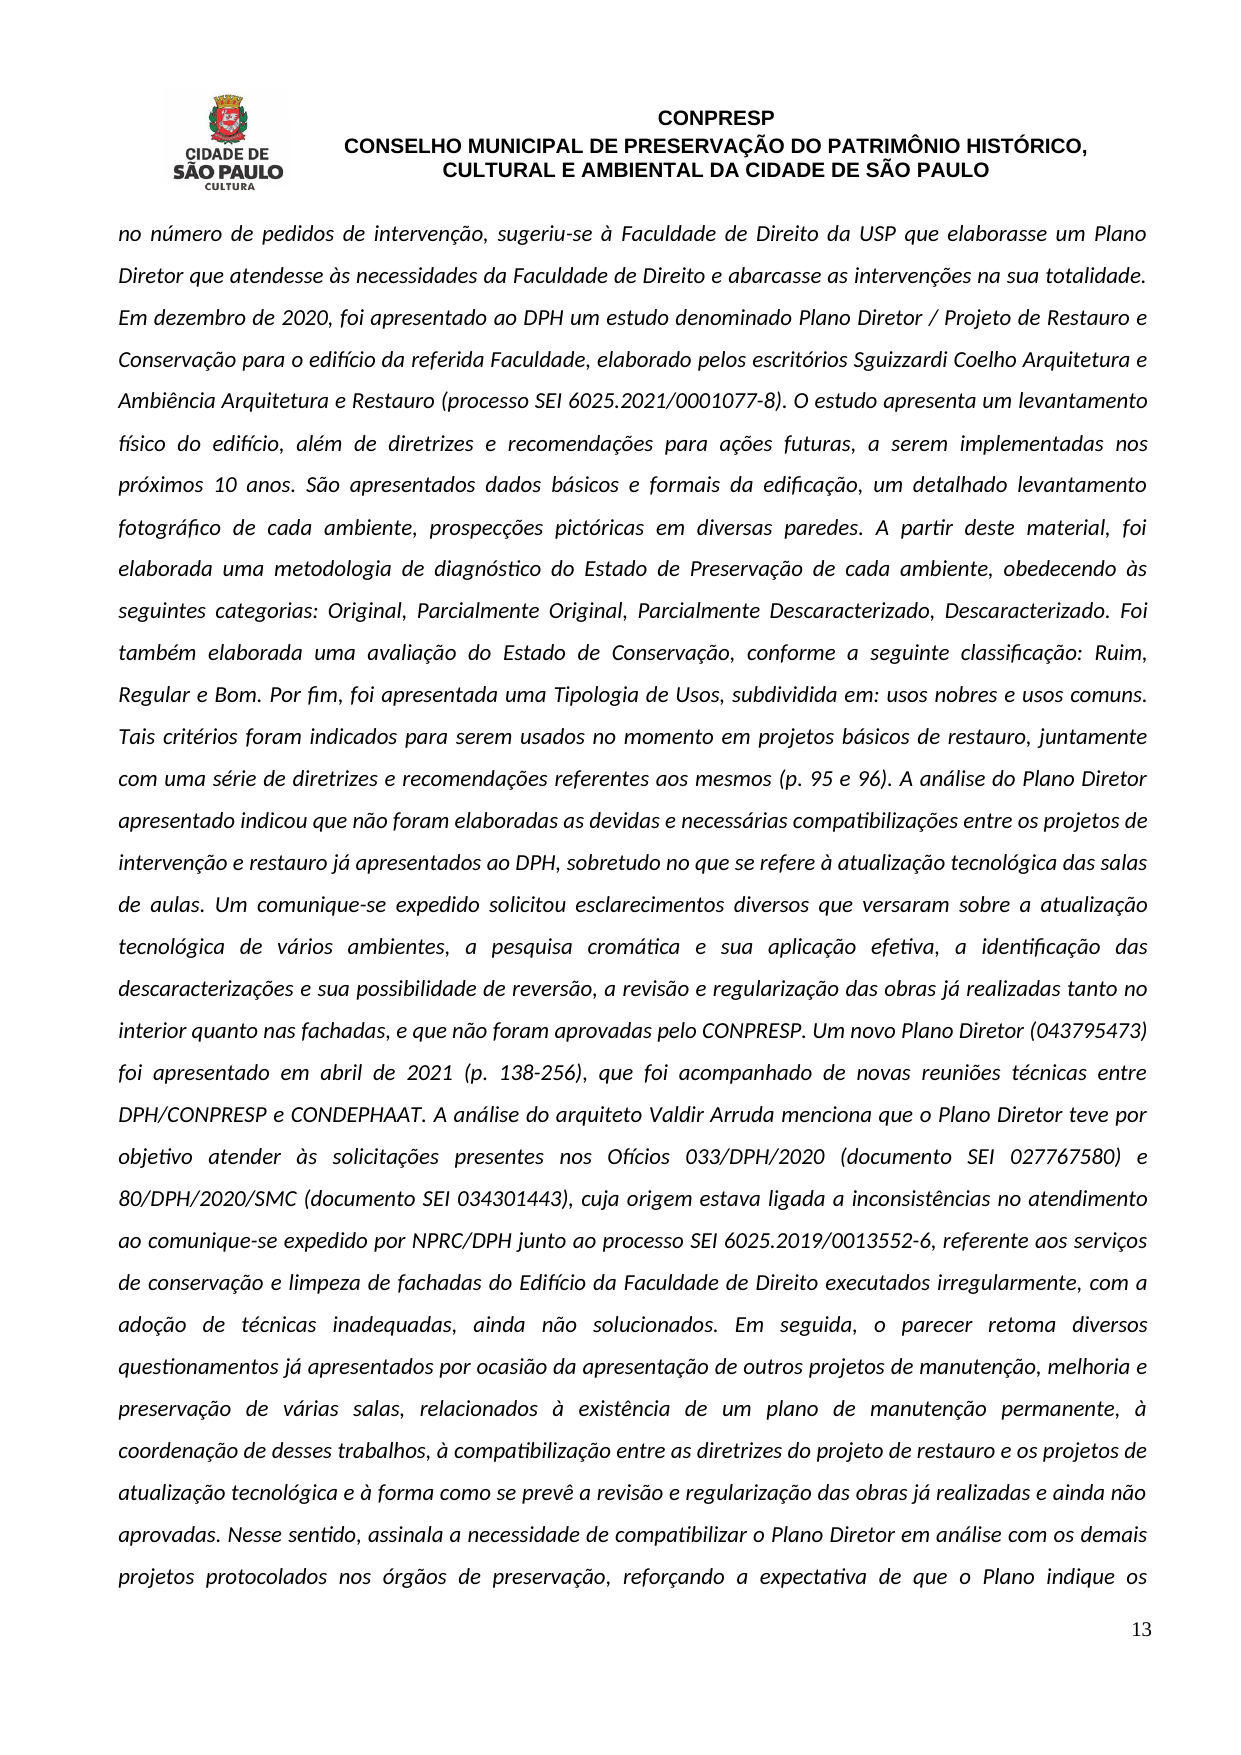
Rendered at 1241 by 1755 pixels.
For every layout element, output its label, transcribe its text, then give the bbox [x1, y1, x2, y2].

text no número de pedidos de intervenção, sugeriu-se à Faculdade de Direito da USP que elaborasse um Plano Diretor que atendesse às necessidades da Faculdade de Direito e abarcasse as intervenções na sua totalidade. Em dezembro de 2020, foi apresentado ao DPH um estudo denominado Plano Diretor / Projeto de Restauro e Conservação para o edifício da referida Faculdade, elaborado pelos escritórios Sguizzardi Coelho Arquitetura e Ambiência Arquitetura e Restauro (processo SEI 6025.2021/0001077-8). O estudo apresenta um levantamento físico do edifício, além de diretrizes e recomendações para ações futuras, a serem implementadas nos próximos 10 anos. São apresentados dados básicos e formais da edificação, um detalhado levantamento fotográfico de cada ambiente, prospecções pictóricas em diversas paredes. A partir deste material, foi elaborada uma metodologia de diagnóstico do Estado de Preservação de cada ambiente, obedecendo às seguintes categorias: Original, Parcialmente Original, Parcialmente Descaracterizado, Descaracterizado. Foi também elaborada uma avaliação do Estado de Conservação, conforme a seguinte classificação: Ruim, Regular e Bom. Por fim, foi apresentada uma Tipologia de Usos, subdividida em: usos nobres e usos comuns. Tais critérios foram indicados para serem usados no momento em projetos básicos de restauro, juntamente com uma série de diretrizes e recomendações referentes aos mesmos (p. 95 e 96). A análise do Plano Diretor apresentado indicou que não foram elaboradas as devidas e necessárias compatibilizações entre os projetos de intervenção e restauro já apresentados ao DPH, sobretudo no que se refere à atualização tecnológica das salas de aulas. Um comunique-se expedido solicitou esclarecimentos diversos que versaram sobre a atualização tecnológica de vários ambientes, a pesquisa cromática e sua aplicação efetiva, a identificação das descaracterizações e sua possibilidade de reversão, a revisão e regularização das obras já realizadas tanto no interior quanto nas fachadas, e que não foram aprovadas pelo CONPRESP. Um novo Plano Diretor (043795473) foi apresentado em abril de 2021 (p. 138-256), que foi acompanhado de novas reuniões técnicas entre DPH/CONPRESP e CONDEPHAAT. A análise do arquiteto Valdir Arruda menciona que o Plano Diretor teve por objetivo atender às solicitações presentes nos Ofícios 033/DPH/2020 (documento SEI 027767580) e 80/DPH/2020/SMC (documento SEI 034301443), cuja origem estava ligada a inconsistências no atendimento ao comunique-se expedido por NPRC/DPH junto ao processo SEI 6025.2019/0013552-6, referente aos serviços de conservação e limpeza de fachadas do Edifício da Faculdade de Direito executados irregularmente, com a adoção de técnicas inadequadas, ainda não solucionados. Em seguida, o parecer retoma diversos questionamentos já apresentados por ocasião da apresentação de outros projetos de manutenção, melhoria e preservação de várias salas, relacionados à existência de um plano de manutenção permanente, à coordenação de desses trabalhos, à compatibilização entre as diretrizes do projeto de restauro e os projetos de atualização tecnológica e à forma como se prevê a revisão e regularização das obras já realizadas e ainda não aprovadas. Nesse sentido, assinala a necessidade de compatibilizar o Plano Diretor em análise com os demais projetos protocolados nos órgãos de preservação, reforçando a expectativa de que o Plano indique os [118, 219, 1152, 1590]
